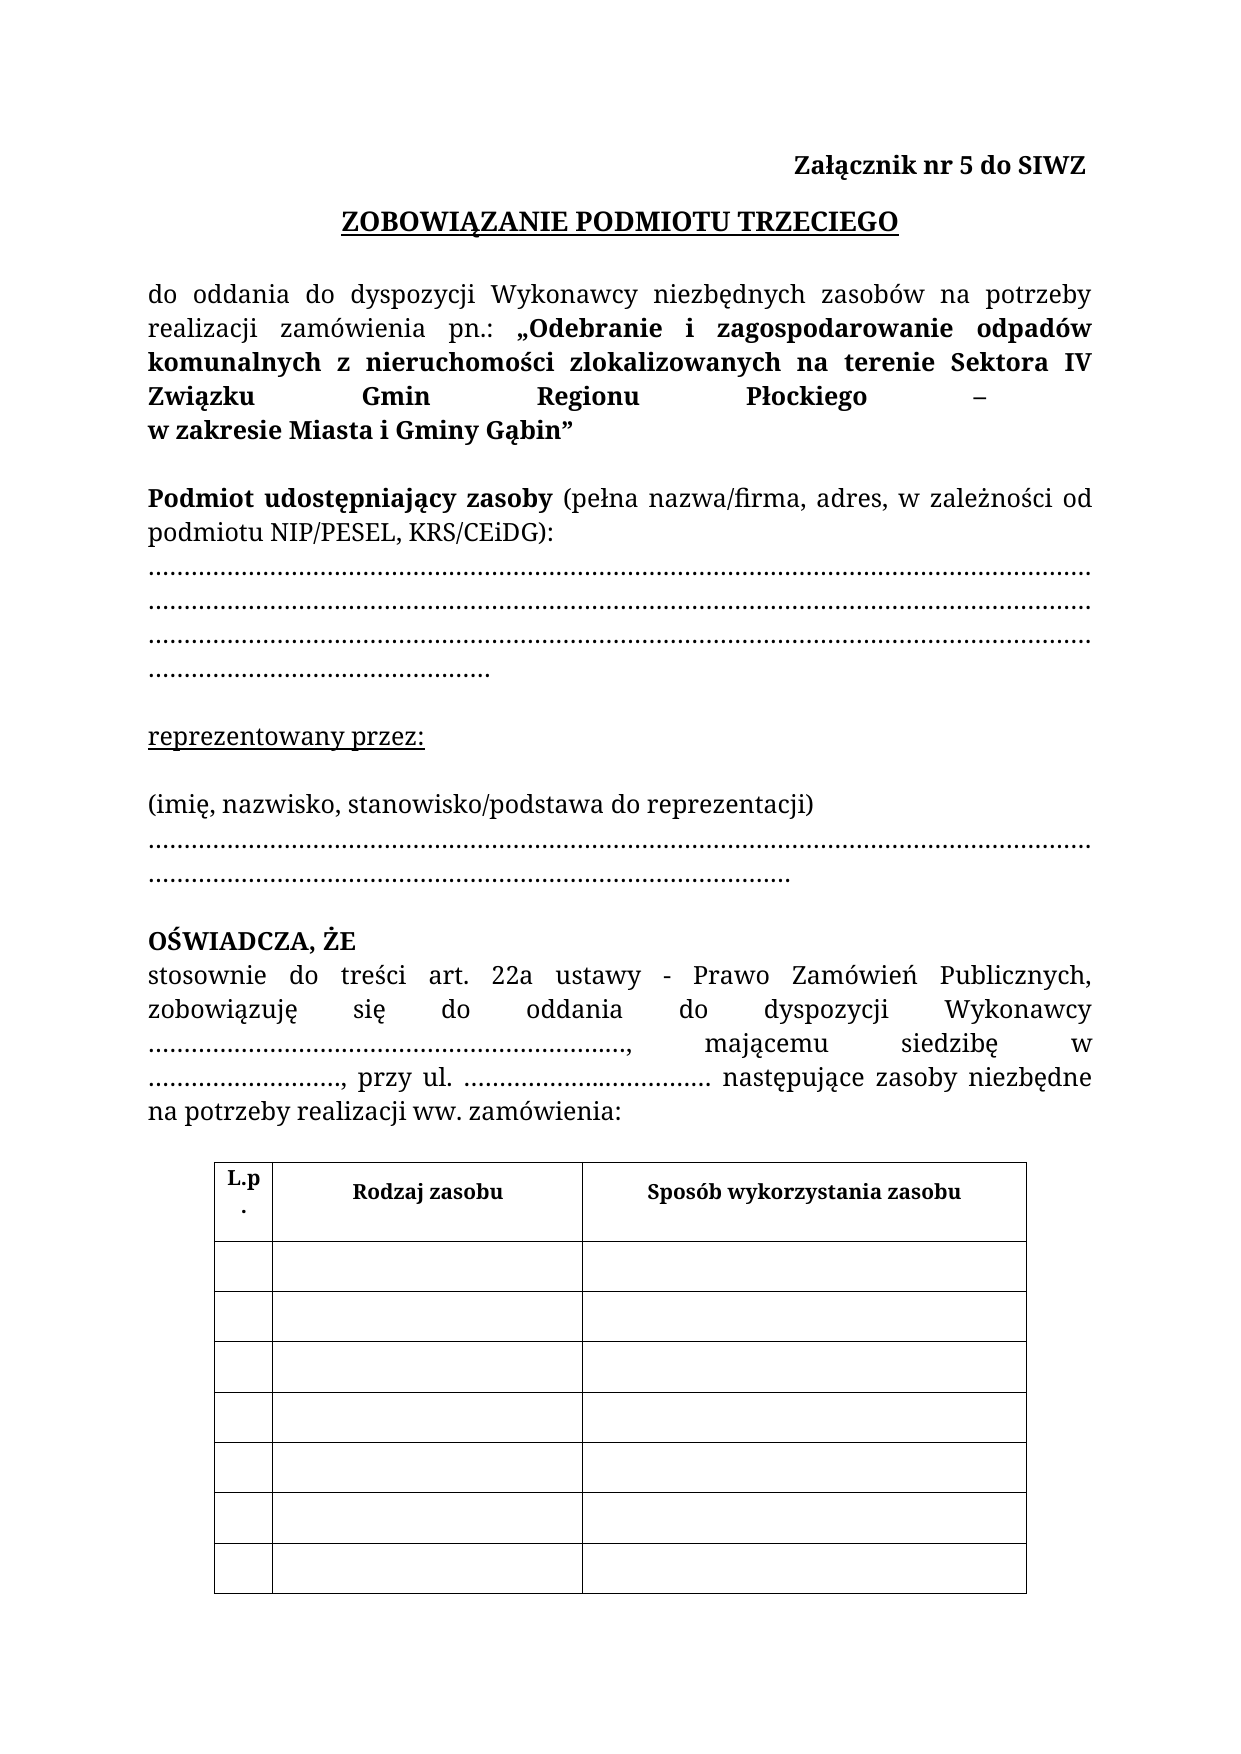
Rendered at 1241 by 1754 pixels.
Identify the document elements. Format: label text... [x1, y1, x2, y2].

text ………………………………………………………………………………………………………………………………………………………………………………………………………………………………………………………………………………………………………………………………………………………………………………………………………… [148, 549, 1093, 685]
table_cell [215, 1443, 272, 1492]
table_cell [215, 1544, 272, 1593]
text do oddania do dyspozycji Wykonawcy niezbędnych zasobów na potrzeby realizacji zamówienia pn.: „Odebranie i zagospodarowanie odpadów komunalnych z nieruchomości zlokalizowanych na terenie Sektora IV Związku Gmin Regionu Płockiego – w zakresie Miasta i Gminy Gąbin” [148, 276, 1093, 447]
table_cell [215, 1242, 272, 1291]
table_cell [583, 1242, 1026, 1291]
table_cell [215, 1493, 272, 1542]
table_cell [273, 1292, 582, 1341]
text stosownie do treści art. 22a ustawy - Prawo Zamówień Publicznych, zobowiązuję się do oddania do dyspozycji Wykonawcy ……………………………………………………….…, mającemu siedzibę w ………………………, przy ul. ………………..…………… następujące zasoby niezbędne na potrzeby realizacji ww. zamówienia: [148, 957, 1093, 1128]
text reprezentowany przez: [148, 719, 1093, 753]
table_cell [583, 1493, 1026, 1542]
table_cell [583, 1443, 1026, 1492]
text Podmiot udostępniający zasoby (pełna nazwa/firma, adres, w zależności od podmiotu NIP/PESEL, KRS/CEiDG): [148, 481, 1093, 549]
table_cell [215, 1342, 272, 1392]
table_cell [583, 1342, 1026, 1392]
table_cell [215, 1393, 272, 1442]
text Załącznik nr 5 do SIWZ [148, 148, 1093, 182]
table_cell [273, 1342, 582, 1392]
table_cell [583, 1393, 1026, 1442]
table_cell [273, 1393, 582, 1442]
text OŚWIADCZA, ŻE [148, 923, 1093, 957]
table_cell [583, 1292, 1026, 1341]
table_cell [215, 1292, 272, 1341]
table_cell [273, 1242, 582, 1291]
table_cell [273, 1443, 582, 1492]
table_header L.p. [215, 1163, 272, 1241]
table_cell [273, 1544, 582, 1593]
text …………………………………………………………………………………………………………………………………………………………………………………………………… [148, 821, 1093, 889]
table_header Rodzaj zasobu [273, 1163, 582, 1241]
table_header Sposób wykorzystania zasobu [583, 1163, 1026, 1241]
table_cell [273, 1493, 582, 1542]
text (imię, nazwisko, stanowisko/podstawa do reprezentacji) [148, 787, 1093, 821]
text ZOBOWIĄZANIE PODMIOTU TRZECIEGO [148, 202, 1093, 239]
table_cell [583, 1544, 1026, 1593]
